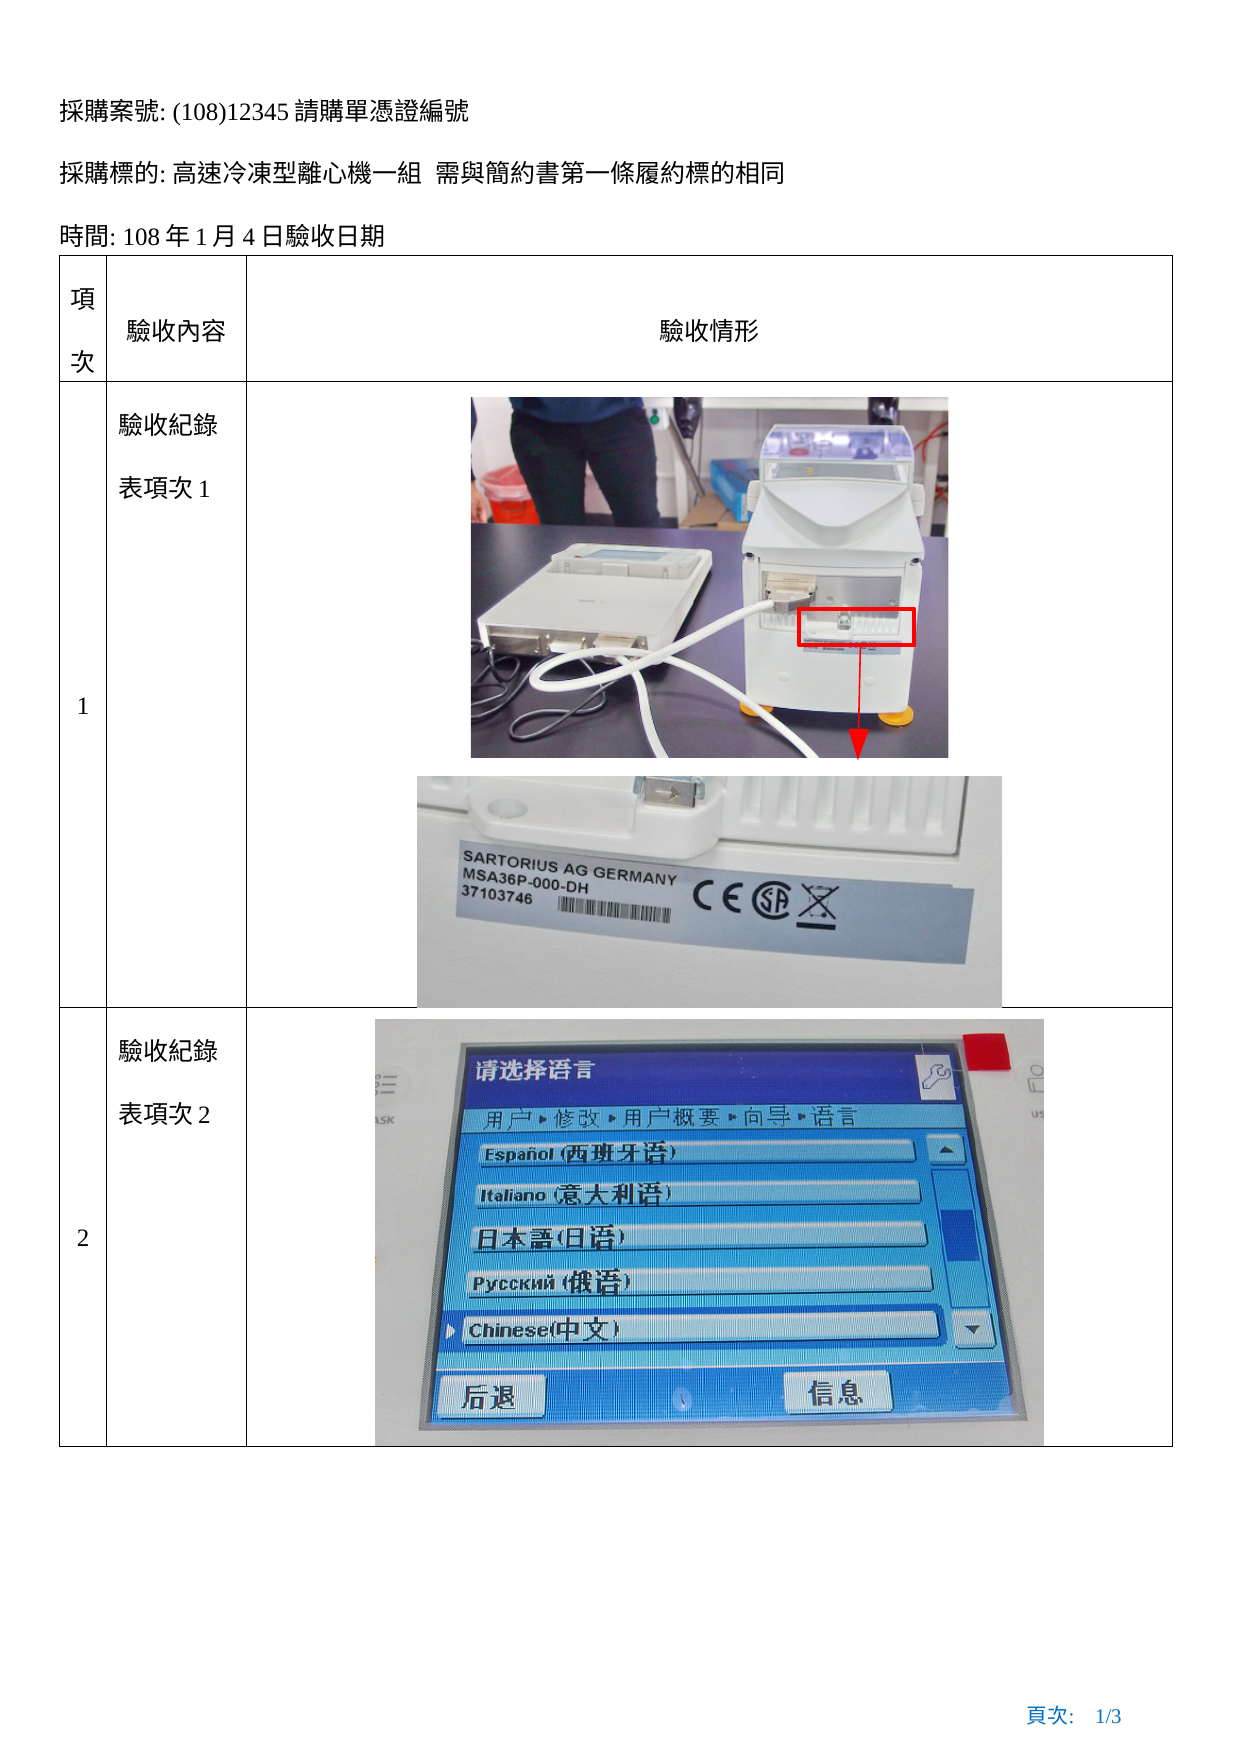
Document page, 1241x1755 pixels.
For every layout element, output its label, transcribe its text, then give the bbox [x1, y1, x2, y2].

table_cell 2 [60, 1008, 106, 1446]
text 時間: 108年1月4日驗收日期 [59, 193, 1172, 255]
table_header 驗收內容 [107, 256, 246, 381]
table_header 項次 [60, 256, 106, 381]
table_cell [247, 1008, 1172, 1446]
table_cell 驗收紀錄表項次1 [107, 382, 246, 1007]
table_cell [247, 382, 1172, 1007]
table_cell 1 [60, 382, 106, 1007]
table_cell 驗收紀錄表項次2 [107, 1008, 246, 1446]
text 採購案號: (108)12345請購單憑證編號 [59, 68, 1172, 130]
table_header 驗收情形 [247, 256, 1172, 381]
table_cell [1012, 1692, 1175, 1754]
text 採購標的: 高速冷凍型離心機一組 需與簡約書第一條履約標的相同 [59, 130, 1172, 193]
